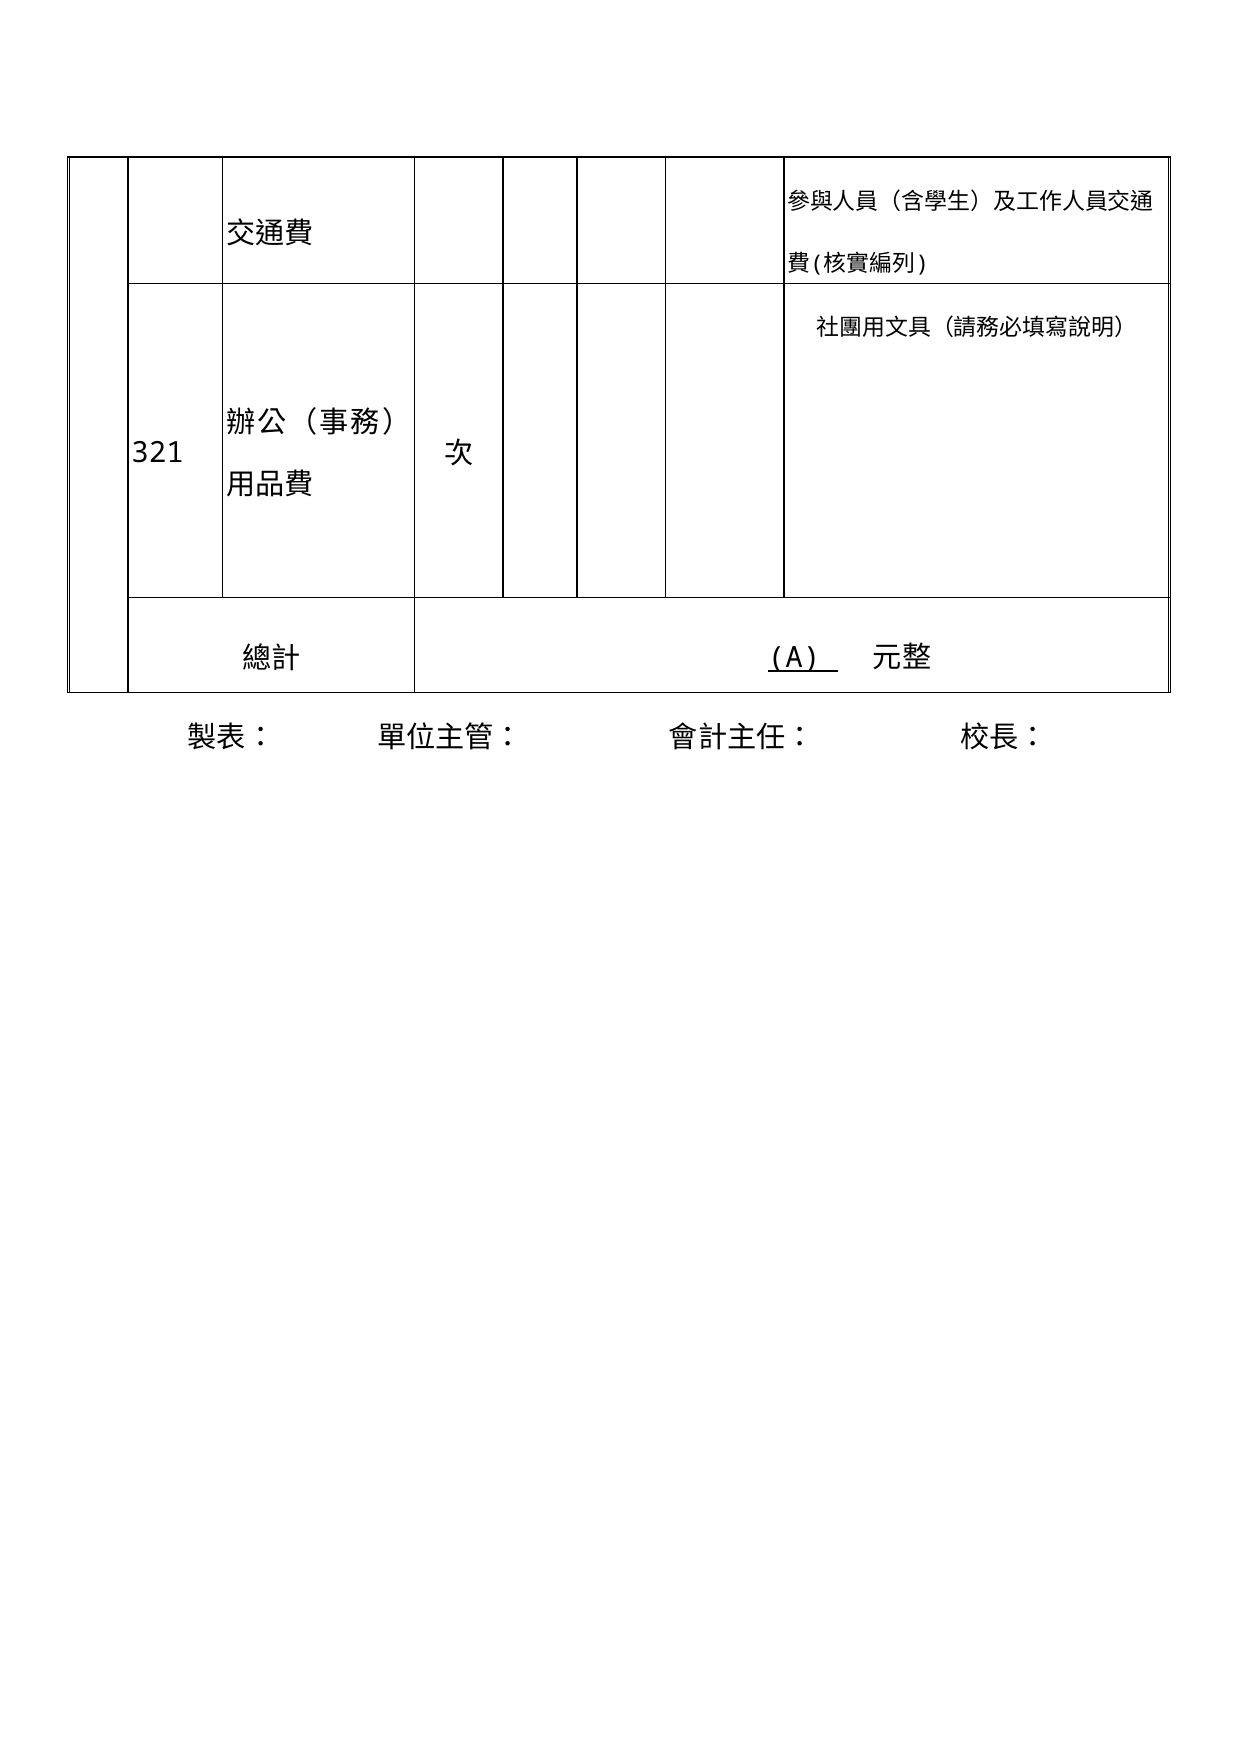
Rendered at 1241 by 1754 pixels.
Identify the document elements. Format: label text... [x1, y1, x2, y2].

table_cell [415, 158, 502, 282]
table_cell 參與人員（含學生）及工作人員交通費(核實編列) [785, 158, 1168, 282]
table_cell [666, 284, 783, 597]
table_cell 交通費 [223, 158, 414, 282]
table_cell 總計 [129, 598, 414, 692]
table_cell [578, 284, 665, 597]
table_cell [129, 158, 222, 282]
table_cell [70, 158, 127, 692]
table_cell 321 [129, 284, 222, 597]
text 製表： 單位主管： 會計主任： 校長： [187, 693, 1053, 756]
table_cell 辦公（事務）用品費 [223, 284, 414, 597]
table_cell [666, 158, 783, 282]
table_cell [504, 158, 576, 282]
table_cell 社團用文具（請務必填寫說明） [785, 284, 1168, 597]
table_cell [504, 284, 576, 597]
table_cell [578, 158, 665, 282]
table_cell 次 [415, 284, 502, 597]
table_cell (A) 元整 [415, 598, 1168, 692]
